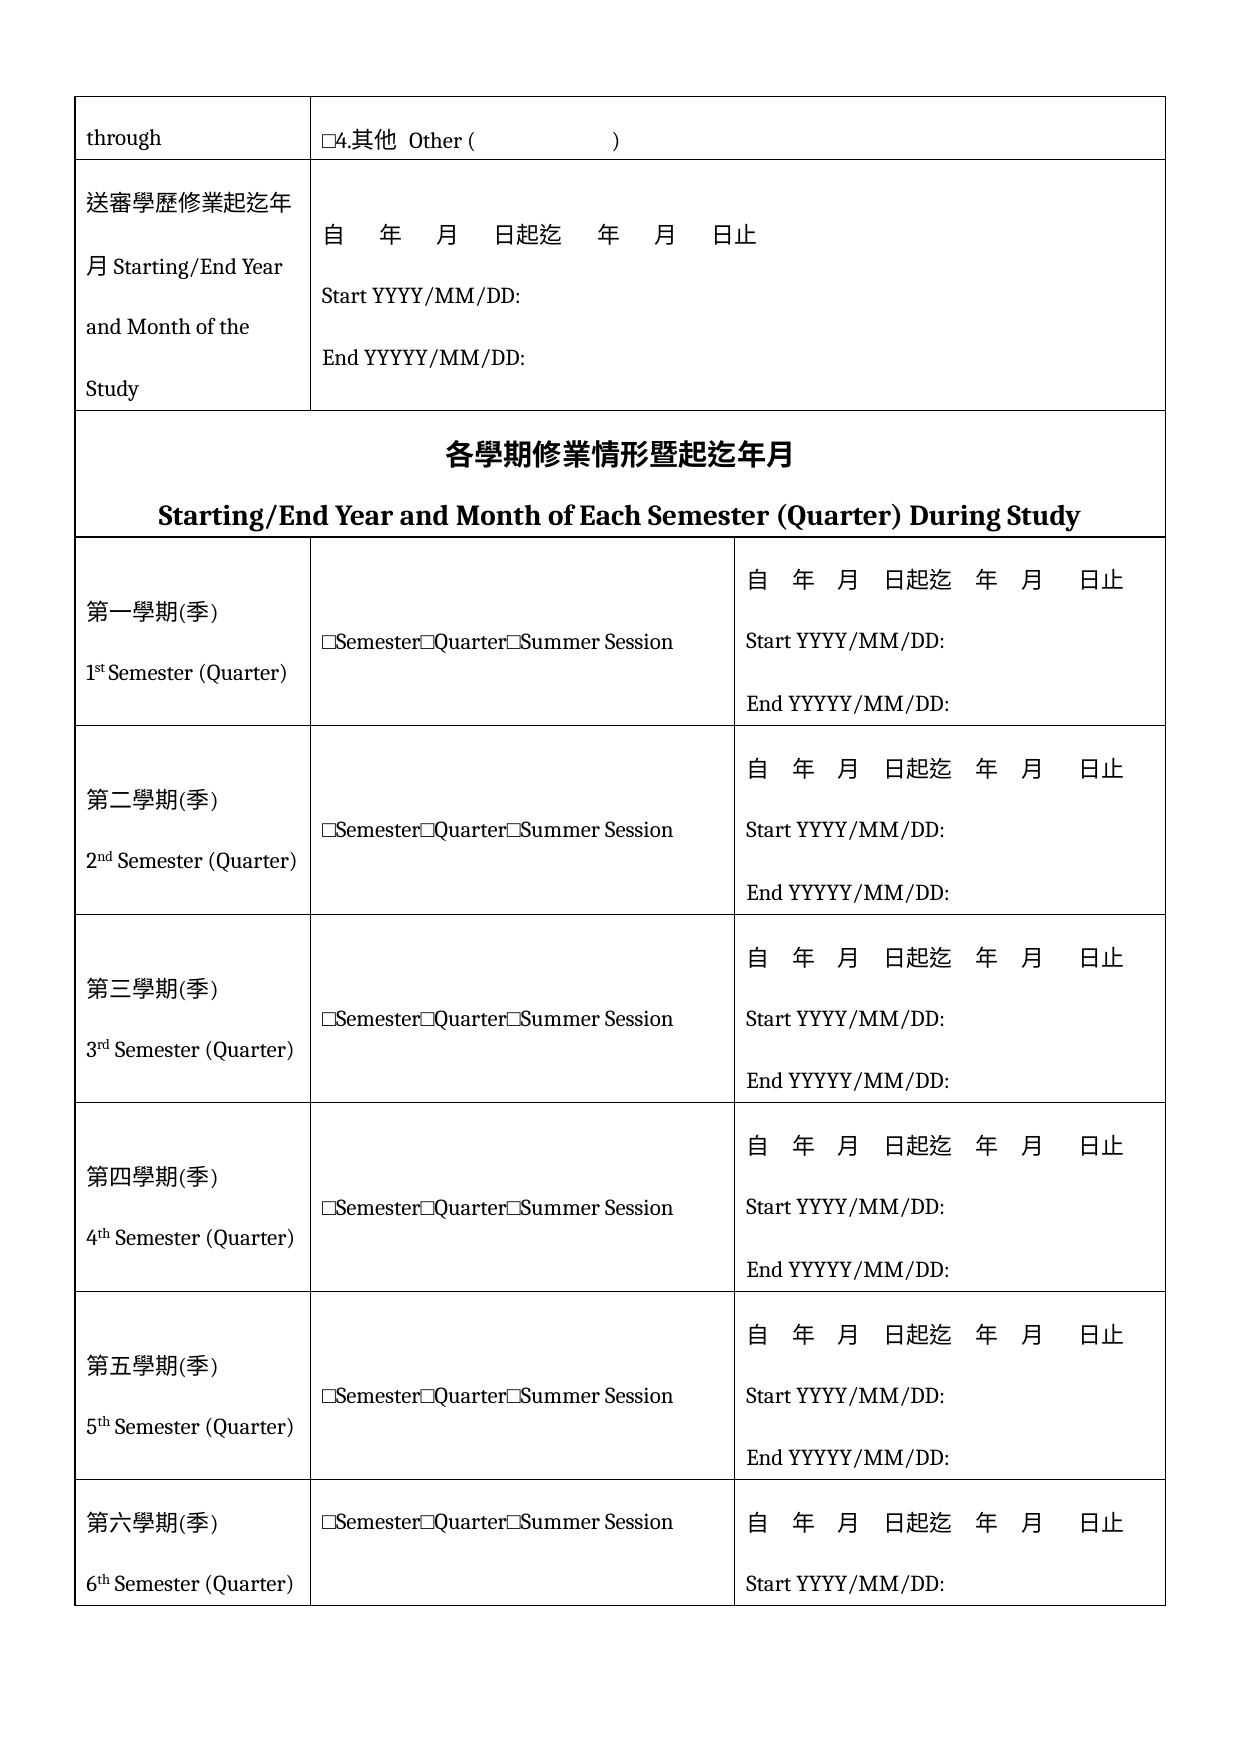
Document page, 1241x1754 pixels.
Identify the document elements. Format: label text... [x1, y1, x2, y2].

table_cell 第五學期(季) 5th Semester (Quarter) [76, 1292, 310, 1479]
table_cell □Semester□Quarter□Summer Session [311, 1292, 734, 1479]
table_cell 自 年 月 日起迄 年 月 日止 Start YYYY/MM/DD: End YYYYY/MM/DD: [735, 915, 1165, 1102]
table_cell 自 年 月 日起迄 年 月 日止 Start YYYY/MM/DD: End YYYYY/MM/DD: [735, 726, 1165, 913]
table_cell 送審學歷修業起迄年月Starting/End Year and Month of the Study [76, 160, 310, 410]
table_cell 第六學期(季) 6th Semester (Quarter) [76, 1480, 310, 1605]
table_cell 第二學期(季) 2nd Semester (Quarter) [76, 726, 310, 913]
table_cell 第三學期(季) 3rd Semester (Quarter) [76, 915, 310, 1102]
table_cell □Semester□Quarter□Summer Session [311, 915, 734, 1102]
table_cell 第四學期(季) 4th Semester (Quarter) [76, 1103, 310, 1291]
table_cell 第一學期(季) 1st Semester (Quarter) [76, 538, 310, 725]
table_cell through [76, 97, 310, 159]
table_cell □Semester□Quarter□Summer Session [311, 726, 734, 913]
table_cell 自 年 月 日起迄 年 月 日止 Start YYYY/MM/DD: End YYYYY/MM/DD: [735, 538, 1165, 725]
table_cell 自 年 月 日起迄 年 月 日止 Start YYYY/MM/DD: [735, 1480, 1165, 1605]
table_cell □Semester□Quarter□Summer Session [311, 1103, 734, 1291]
table_cell □Semester□Quarter□Summer Session [311, 538, 734, 725]
table_cell 自 年 月 日起迄 年 月 日止 Start YYYY/MM/DD: End YYYYY/MM/DD: [735, 1292, 1165, 1479]
table_cell □Semester□Quarter□Summer Session [311, 1480, 734, 1605]
table_cell 自 年 月 日起迄 年 月 日止 Start YYYY/MM/DD: End YYYYY/MM/DD: [735, 1103, 1165, 1291]
table_cell □4.其他 Other ( ) [311, 97, 1165, 159]
table_cell 自 年 月 日起迄 年 月 日止 Start YYYY/MM/DD: End YYYYY/MM/DD: [311, 160, 1165, 410]
table_cell 各學期修業情形暨起迄年月 Starting/End Year and Month of Each Semester (Quarter) During Study [76, 411, 1165, 536]
